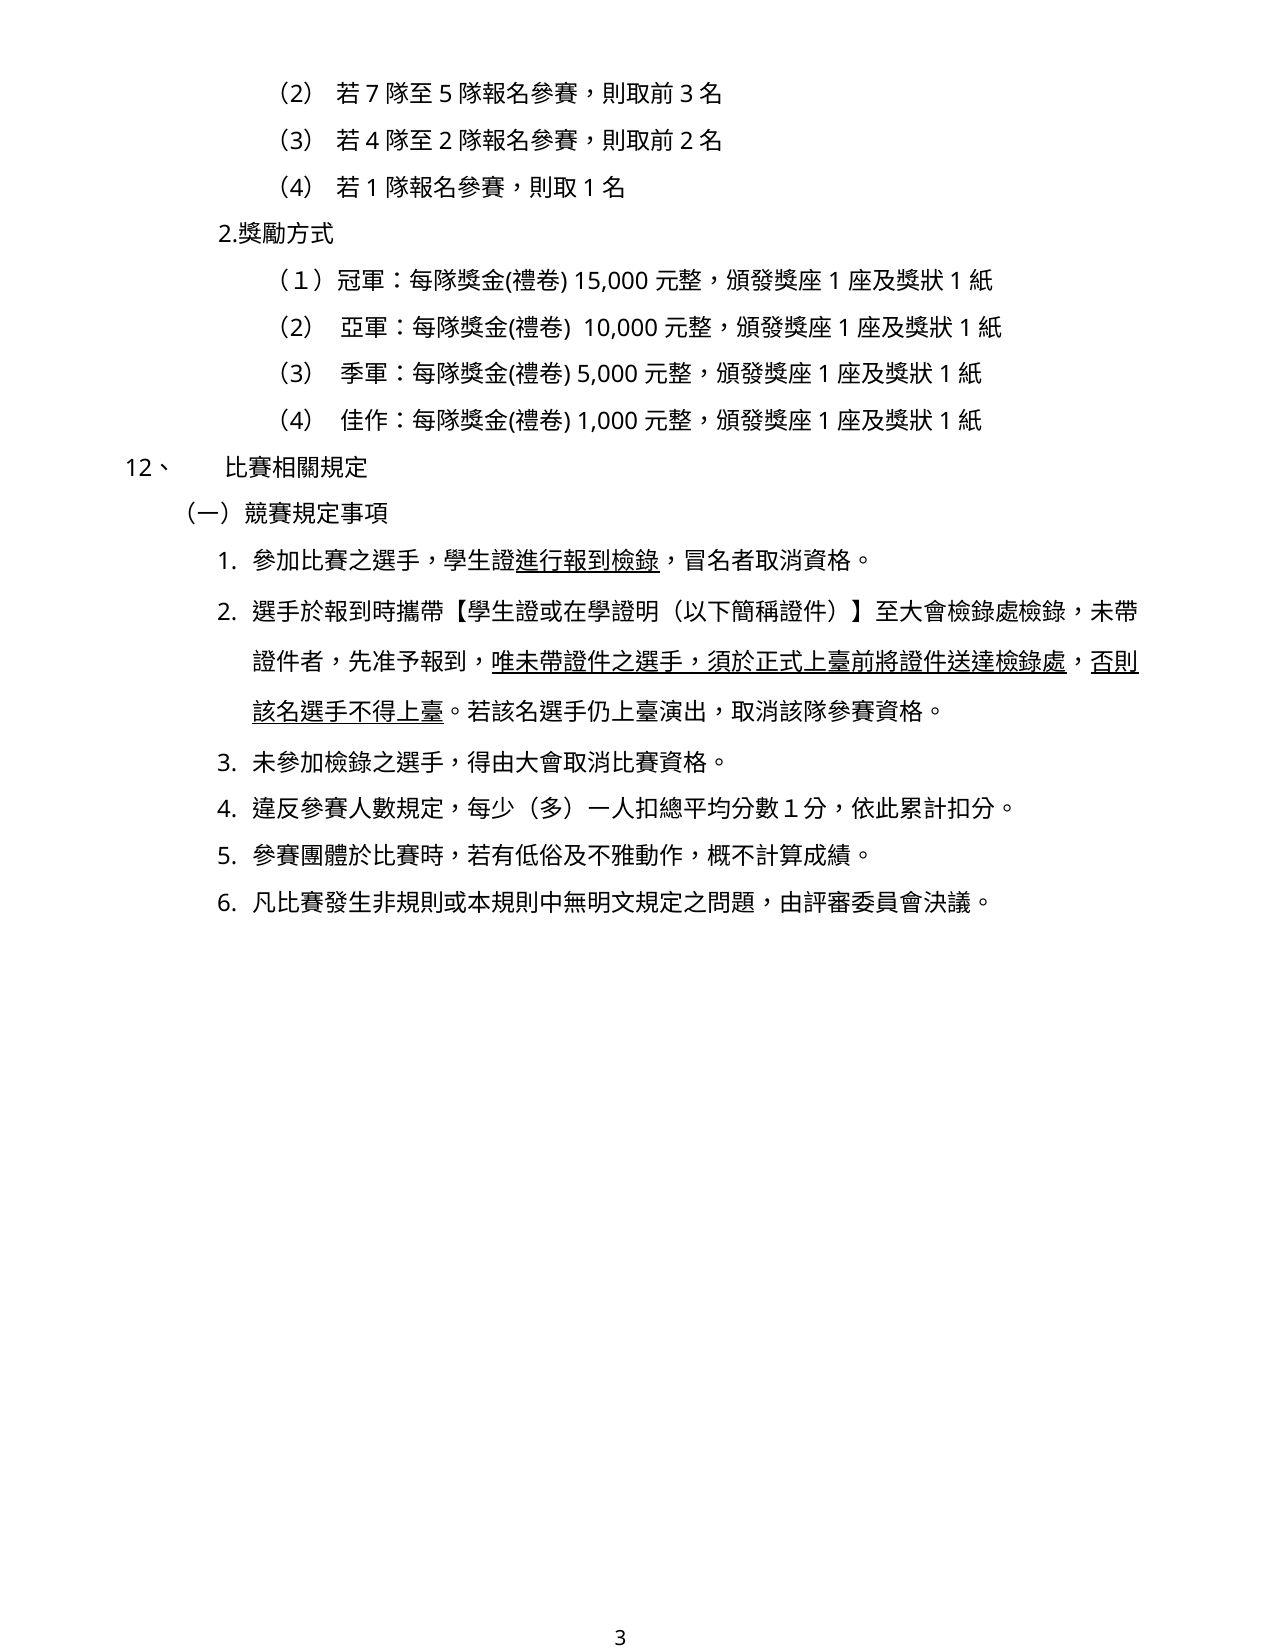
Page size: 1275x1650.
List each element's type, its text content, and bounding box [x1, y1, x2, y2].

list 比賽相關規定 [124, 448, 1155, 483]
text 2.獎勵方式 [218, 215, 1155, 250]
list 未參加檢錄之選手，得由大會取消比賽資格。 [217, 743, 1155, 778]
text （㇐）競賽規定事項 [172, 495, 1155, 530]
list 參加比賽之選手，學生證進行報到檢錄，冒名者取消資格。 [217, 542, 1155, 576]
list 季軍：每隊獎金(禮卷) 5,000 元整，頒發獎座 1 座及獎狀 1 紙 [266, 355, 1155, 390]
list 凡比賽發生非規則或本規則中無明文規定之問題，由評審委員會決議。 [217, 883, 1155, 918]
list 若 4 隊至 2 隊報名參賽，則取前 2 名 [266, 122, 1155, 156]
list 亞軍：每隊獎金(禮卷) 10,000 元整，頒發獎座 1 座及獎狀 1 紙 [266, 308, 1155, 343]
list 選手於報到時攜帶【學生證或在學證明（以下簡稱證件）】至大會檢錄處檢錄，未帶證件者，先准予報到，唯未帶證件之選手，須於正式上臺前將證件送達檢錄處，否則該名選手不得上臺。若該名選手仍上臺演出，取消該隊參賽資格。 [217, 592, 1155, 727]
list 若 7 隊至 5 隊報名參賽，則取前 3 名 [266, 75, 1155, 110]
list 參賽團體於比賽時，若有低俗及不雅動作，概不計算成績。 [217, 837, 1155, 871]
text （１）冠軍：每隊獎金(禮卷) 15,000 元整，頒發獎座 1 座及獎狀 1 紙 [218, 262, 1155, 296]
list 若 1 隊報名參賽，則取 1 名 [266, 168, 1155, 203]
list 違反參賽人數規定，每少（多）㇐人扣總平均分數１分，依此累計扣分。 [217, 790, 1155, 825]
list 佳作：每隊獎金(禮卷) 1,000 元整，頒發獎座 1 座及獎狀 1 紙 [266, 402, 1155, 436]
